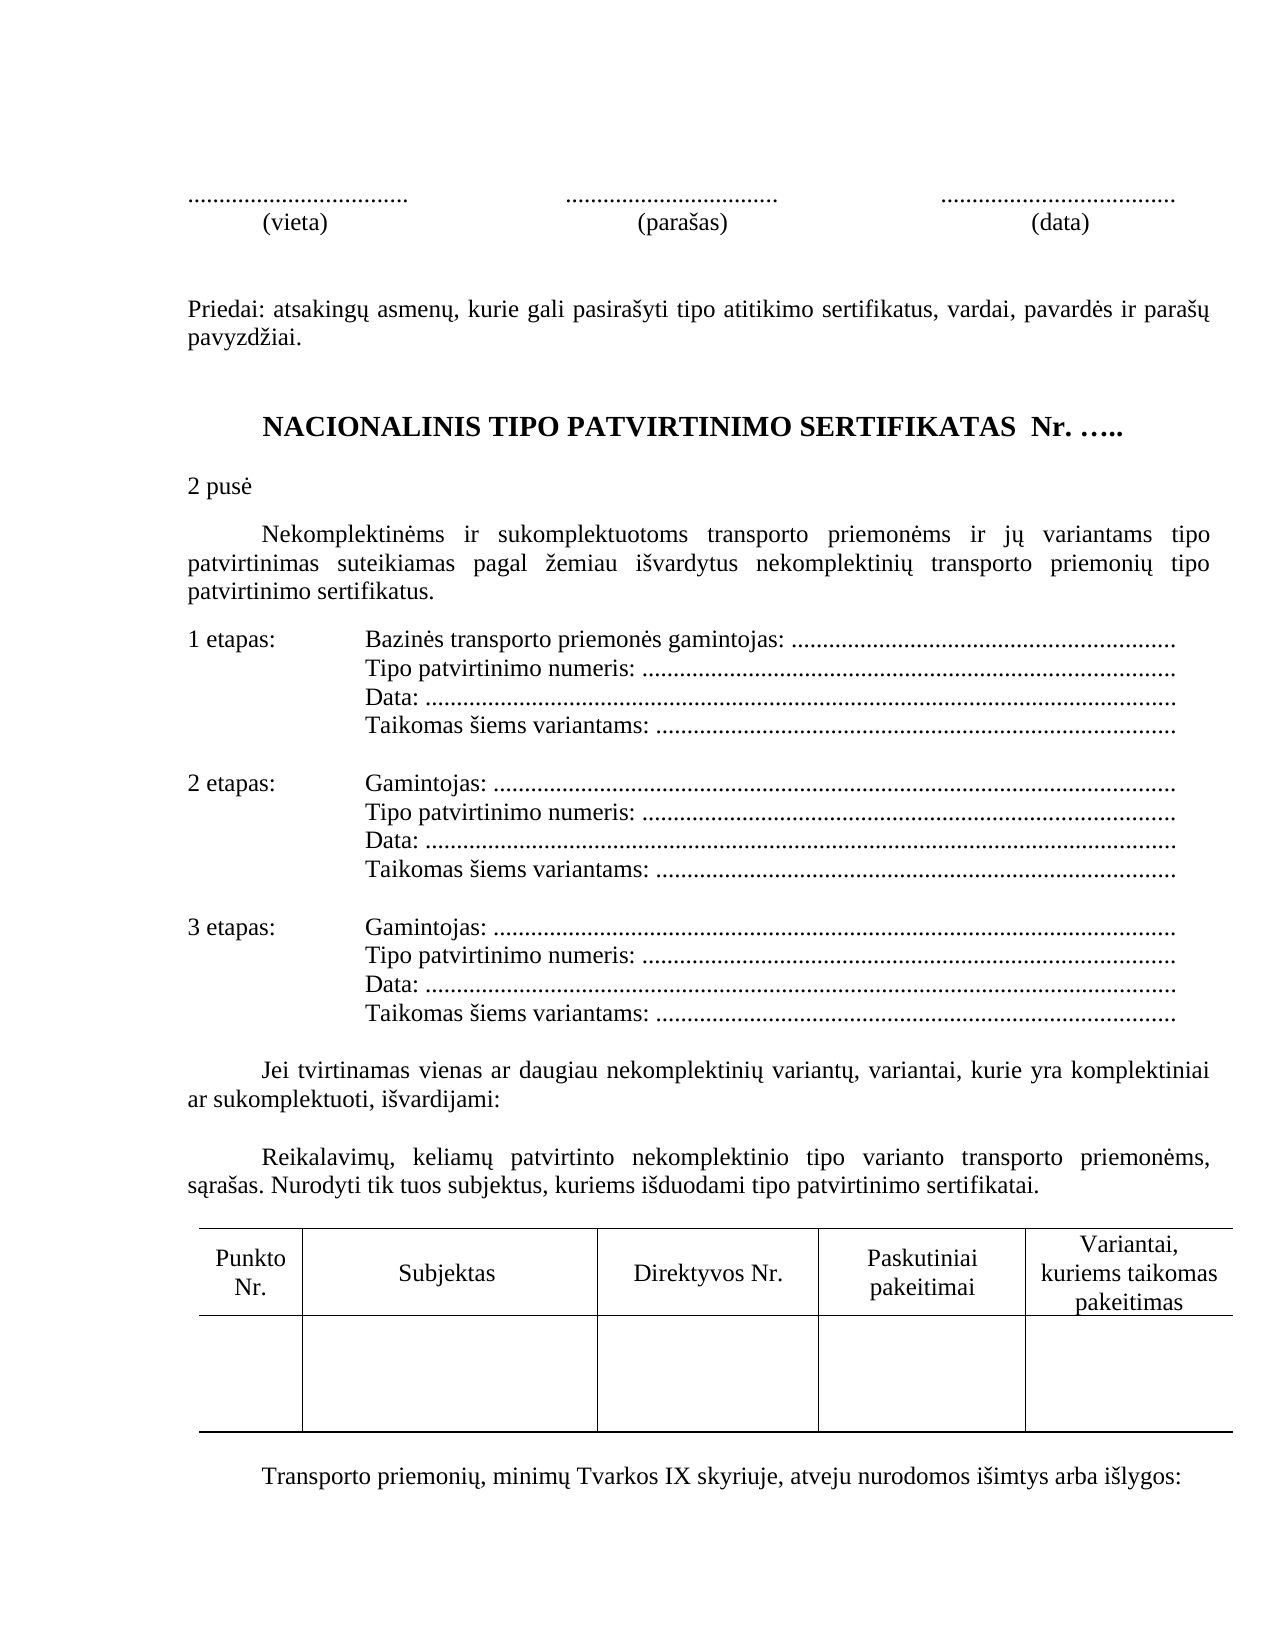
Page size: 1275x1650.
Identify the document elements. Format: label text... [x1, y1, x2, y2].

text 2 pusė [187, 471, 1211, 500]
text (vieta) (parašas) (data) [187, 207, 1211, 236]
text Transporto priemonių, minimų Tvarkos IX skyriuje, atveju nurodomos išimtys arba išlygos: [187, 1461, 1211, 1490]
table_header Variantai, kuriems taikomas pakeitimas [1026, 1229, 1232, 1315]
text NACIONALINIS TIPO PATVIRTINIMO SERTIFIKATAS Nr. ….. [187, 409, 1211, 442]
text Reikalavimų, keliamų patvirtinto nekomplektinio tipo varianto transporto priemonėms, sąrašas. Nurodyti tik tuos subjektus, kuriems išduodami tipo patvirtinimo sertifikatai. [187, 1142, 1211, 1199]
text Tipo patvirtinimo numeris: [187, 653, 1211, 682]
table_header Subjektas [303, 1229, 597, 1315]
table_cell [1026, 1316, 1232, 1431]
table_cell [199, 1316, 302, 1431]
text Taikomas šiems variantams: [187, 711, 1211, 739]
text Data: [187, 682, 1211, 711]
table_header Direktyvos Nr. [598, 1229, 818, 1315]
text Tipo patvirtinimo numeris: [187, 941, 1211, 969]
text Taikomas šiems variantams: [187, 998, 1211, 1027]
table_cell [598, 1316, 818, 1431]
table_header Paskutiniai pakeitimai [819, 1229, 1025, 1315]
text Data: [187, 969, 1211, 998]
text Nekomplektinėms ir sukomplektuotoms transporto priemonėms ir jų variantams tipo patvirtinimas suteikiamas pagal žemiau išvardytus nekomplektinių transporto priemonių tipo patvirtinimo sertifikatus. [187, 519, 1211, 605]
text Taikomas šiems variantams: [187, 854, 1211, 883]
text Priedai: atsakingų asmenų, kurie gali pasirašyti tipo atitikimo sertifikatus, vardai, pavardės ir parašų pavyzdžiai. [187, 294, 1211, 351]
text Data: [187, 826, 1211, 854]
text 1 etapas: Bazinės transporto priemonės gamintojas: [187, 624, 1211, 653]
text Tipo patvirtinimo numeris: [187, 797, 1211, 826]
table_cell [819, 1316, 1025, 1431]
text Jei tvirtinamas vienas ar daugiau nekomplektinių variantų, variantai, kurie yra komplektiniai ar sukomplektuoti, išvardijami: [187, 1056, 1211, 1113]
text 2 etapas: Gamintojas: [187, 768, 1211, 797]
table_cell [303, 1316, 597, 1431]
text 3 etapas: Gamintojas: [187, 912, 1211, 941]
table_header Punkto Nr. [199, 1229, 302, 1315]
